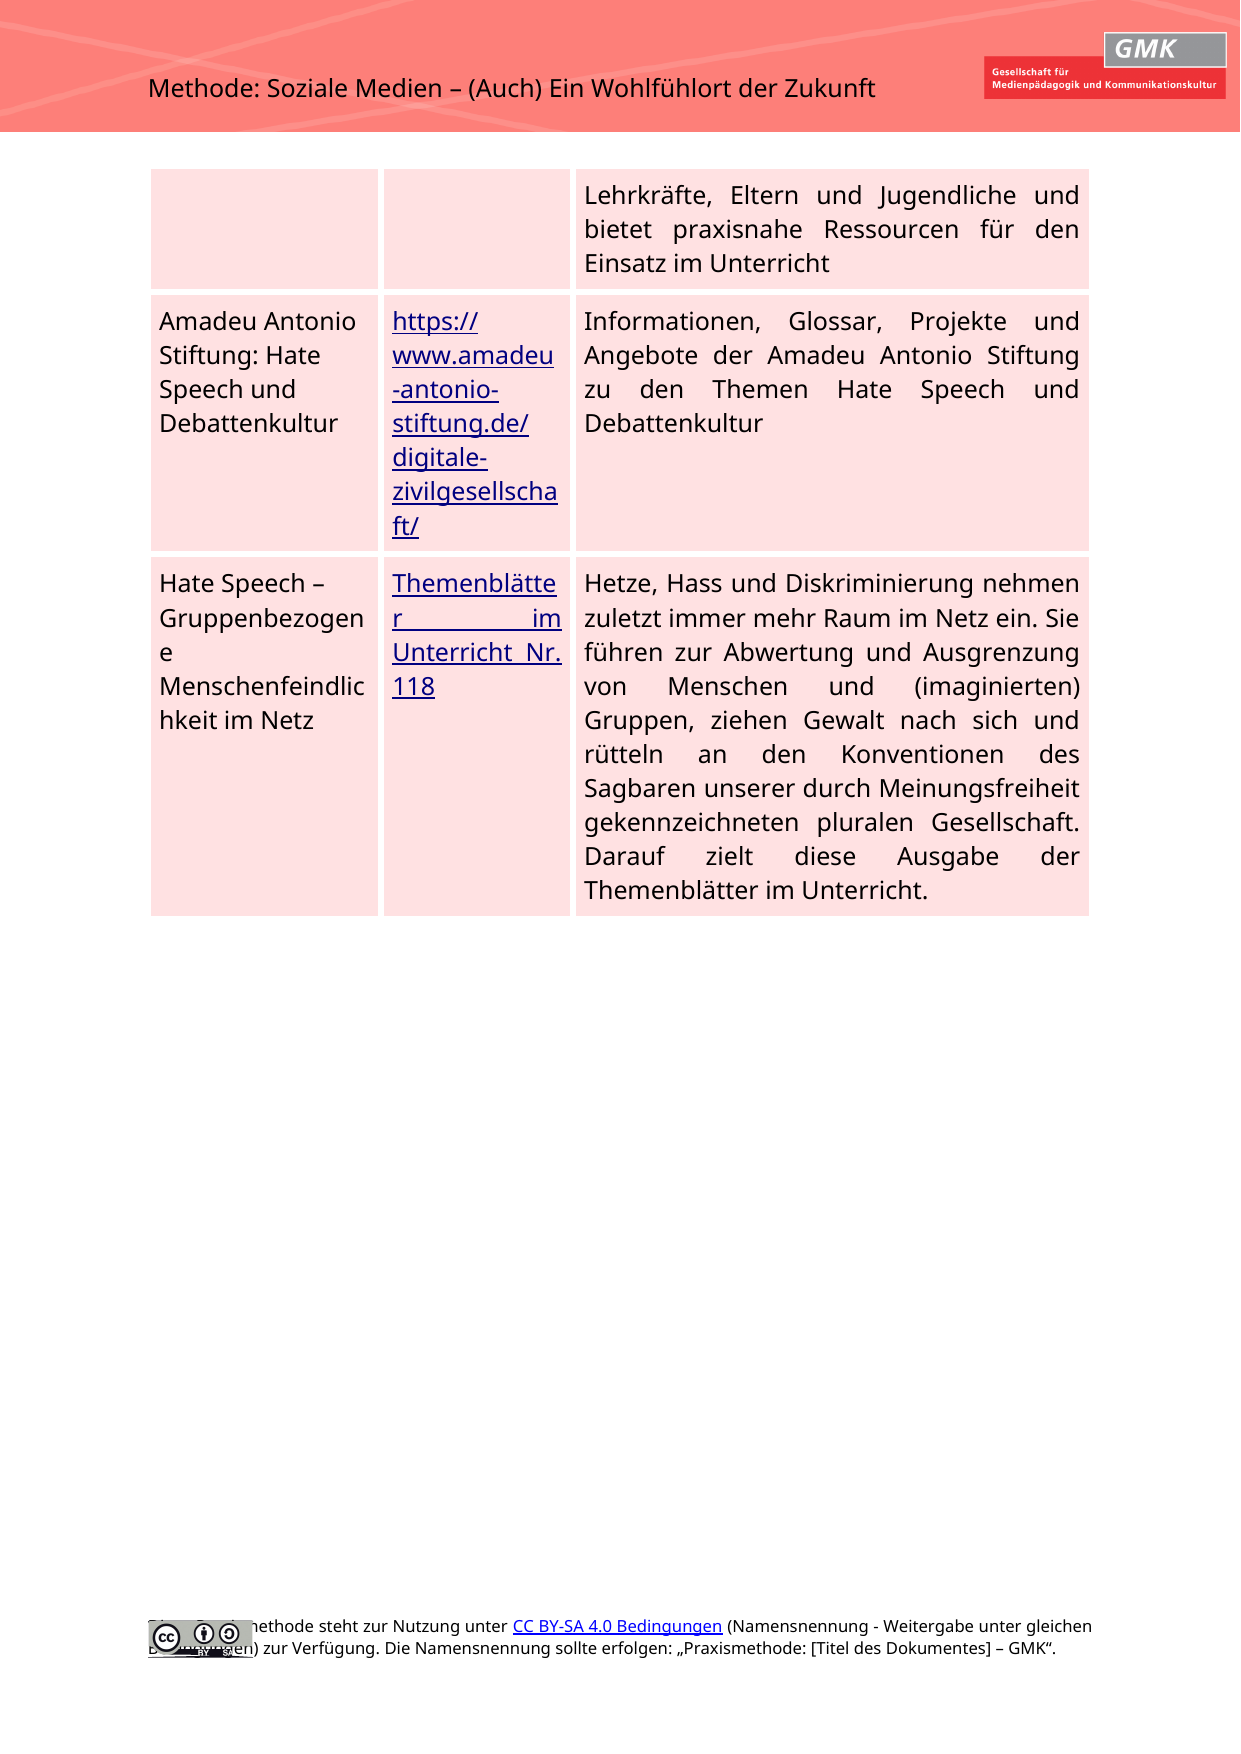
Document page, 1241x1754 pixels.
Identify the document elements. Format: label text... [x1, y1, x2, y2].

table_cell Amadeu Antonio Stiftung: Hate Speech und Debattenkultur [151, 295, 378, 551]
table_cell [151, 169, 378, 289]
table_cell Themenblätter im Unterricht Nr. 118 [384, 557, 570, 916]
table_cell Hate Speech – Gruppenbezogene Menschenfeindlichkeit im Netz [151, 557, 378, 916]
table_cell Lehrkräfte, Eltern und Jugendliche und bietet praxisnahe Ressourcen für den Einsatz im Unterricht [576, 169, 1089, 289]
table_cell Informationen, Glossar, Projekte und Angebote der Amadeu Antonio Stiftung zu den Themen Hate Speech und Debattenkultur [576, 295, 1089, 551]
table_cell https://www.amadeu-antonio-stiftung.de/digitale-zivilgesellschaft/ [384, 295, 570, 551]
table_cell Hetze, Hass und Diskriminierung nehmen zuletzt immer mehr Raum im Netz ein. Sie führen zur Abwertung und Ausgrenzung von Menschen und (imaginierten) Gruppen, ziehen Gewalt nach sich und rütteln an den Konventionen des Sagbaren unserer durch Meinungsfreiheit gekennzeichneten pluralen Gesellschaft. Darauf zielt diese Ausgabe der Themenblätter im Unterricht. [576, 557, 1089, 916]
table_cell [384, 169, 570, 289]
